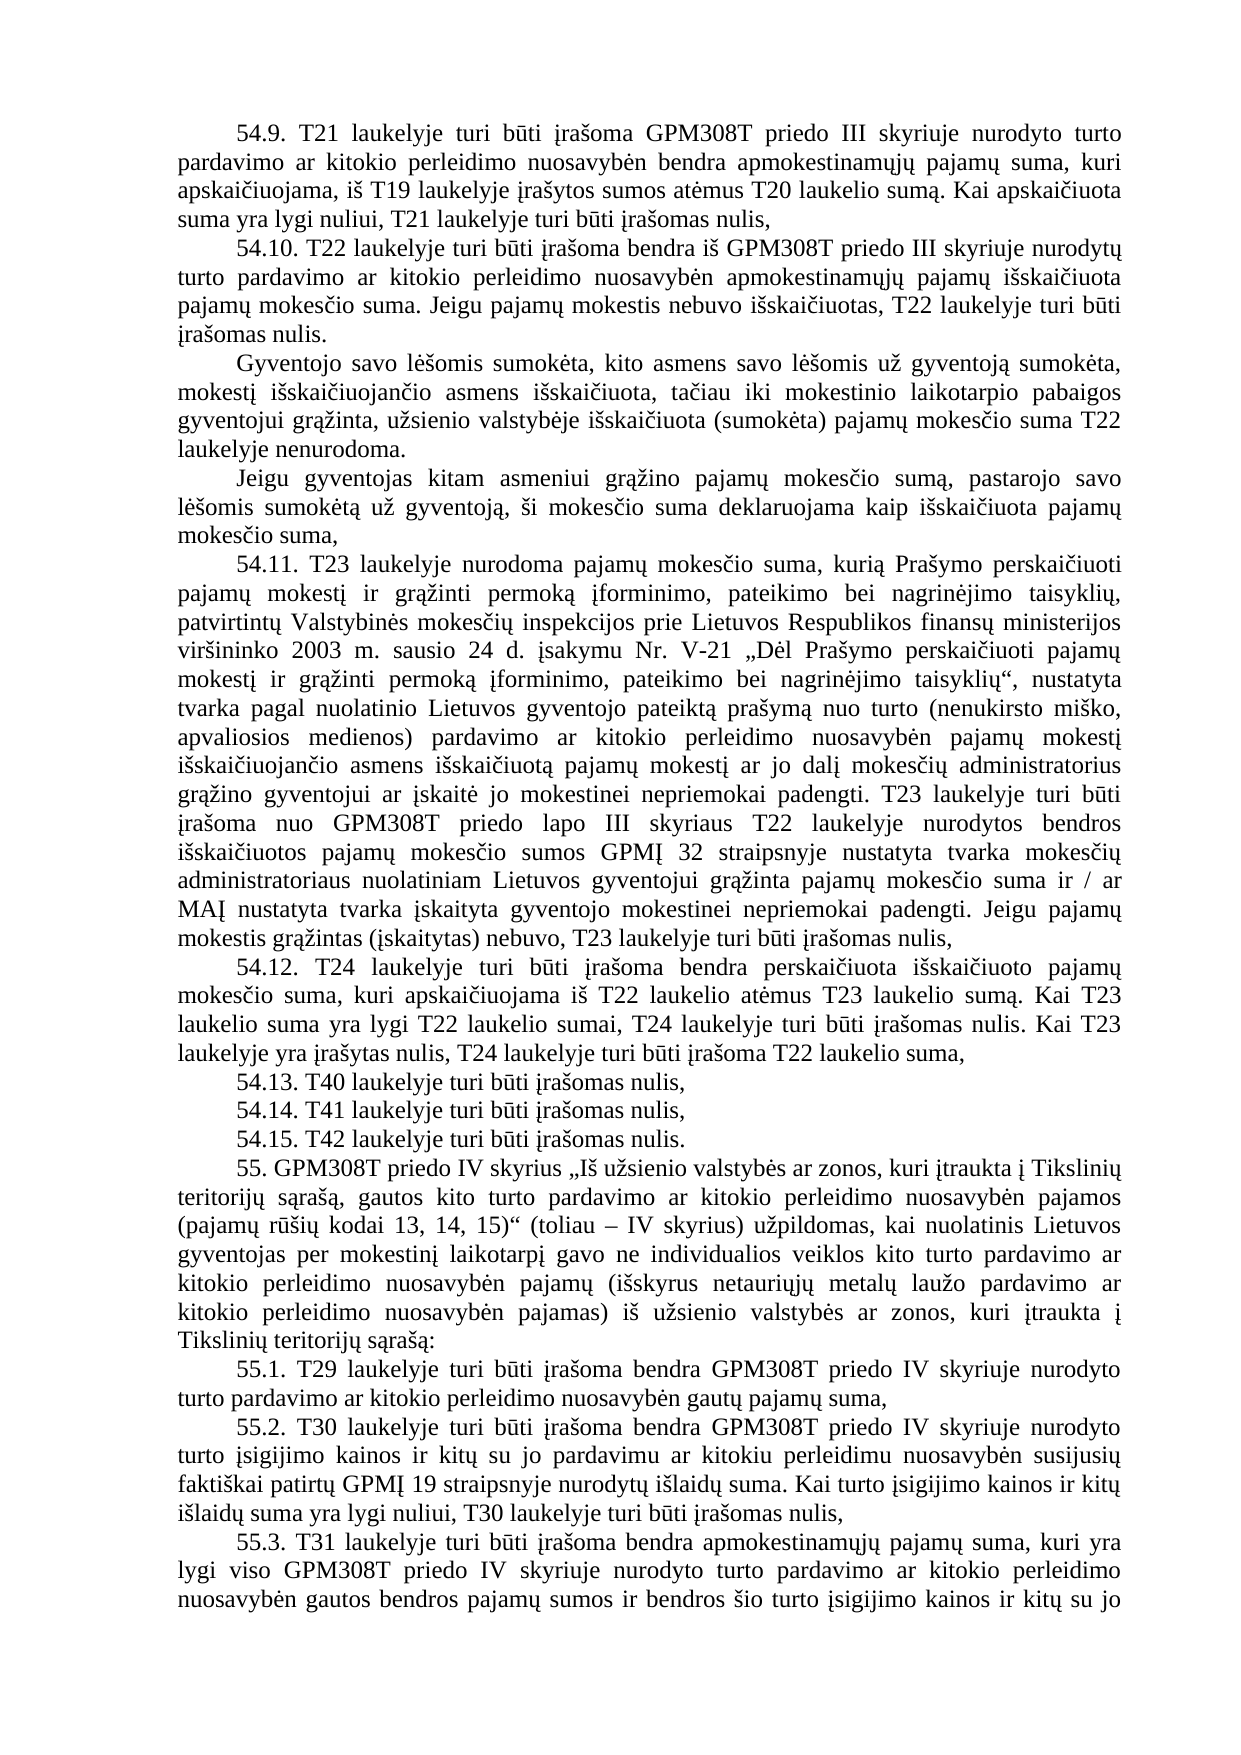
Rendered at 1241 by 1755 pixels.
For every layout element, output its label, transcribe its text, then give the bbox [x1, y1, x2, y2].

text 54.13. T40 laukelyje turi būti įrašomas nulis, [177, 1067, 1122, 1096]
text Jeigu gyventojas kitam asmeniui grąžino pajamų mokesčio sumą, pastarojo savo lėšomis sumokėtą už gyventoją, ši mokesčio suma deklaruojama kaip išskaičiuota pajamų mokesčio suma, [177, 463, 1122, 549]
text 54.9. T21 laukelyje turi būti įrašoma GPM308T priedo III skyriuje nurodyto turto pardavimo ar kitokio perleidimo nuosavybėn bendra apmokestinamųjų pajamų suma, kuri apskaičiuojama, iš T19 laukelyje įrašytos sumos atėmus T20 laukelio sumą. Kai apskaičiuota suma yra lygi nuliui, T21 laukelyje turi būti įrašomas nulis, [177, 118, 1122, 233]
text 55.3. T31 laukelyje turi būti įrašoma bendra apmokestinamųjų pajamų suma, kuri yra lygi viso GPM308T priedo IV skyriuje nurodyto turto pardavimo ar kitokio perleidimo nuosavybėn gautos bendros pajamų sumos ir bendros šio turto įsigijimo kainos ir kitų su jo [177, 1527, 1122, 1613]
text Gyventojo savo lėšomis sumokėta, kito asmens savo lėšomis už gyventoją sumokėta, mokestį išskaičiuojančio asmens išskaičiuota, tačiau iki mokestinio laikotarpio pabaigos gyventojui grąžinta, užsienio valstybėje išskaičiuota (sumokėta) pajamų mokesčio suma T22 laukelyje nenurodoma. [177, 348, 1122, 463]
text 55.1. T29 laukelyje turi būti įrašoma bendra GPM308T priedo IV skyriuje nurodyto turto pardavimo ar kitokio perleidimo nuosavybėn gautų pajamų suma, [177, 1354, 1122, 1412]
text 55. GPM308T priedo IV skyrius „Iš užsienio valstybės ar zonos, kuri įtraukta į Tikslinių teritorijų sąrašą, gautos kito turto pardavimo ar kitokio perleidimo nuosavybėn pajamos (pajamų rūšių kodai 13, 14, 15)“ (toliau – IV skyrius) užpildomas, kai nuolatinis Lietuvos gyventojas per mokestinį laikotarpį gavo ne individualios veiklos kito turto pardavimo ar kitokio perleidimo nuosavybėn pajamų (išskyrus netauriųjų metalų laužo pardavimo ar kitokio perleidimo nuosavybėn pajamas) iš užsienio valstybės ar zonos, kuri įtraukta į Tikslinių teritorijų sąrašą: [177, 1153, 1122, 1354]
text 54.10. T22 laukelyje turi būti įrašoma bendra iš GPM308T priedo III skyriuje nurodytų turto pardavimo ar kitokio perleidimo nuosavybėn apmokestinamųjų pajamų išskaičiuota pajamų mokesčio suma. Jeigu pajamų mokestis nebuvo išskaičiuotas, T22 laukelyje turi būti įrašomas nulis. [177, 233, 1122, 348]
text 55.2. T30 laukelyje turi būti įrašoma bendra GPM308T priedo IV skyriuje nurodyto turto įsigijimo kainos ir kitų su jo pardavimu ar kitokiu perleidimu nuosavybėn susijusių faktiškai patirtų GPMĮ 19 straipsnyje nurodytų išlaidų suma. Kai turto įsigijimo kainos ir kitų išlaidų suma yra lygi nuliui, T30 laukelyje turi būti įrašomas nulis, [177, 1412, 1122, 1527]
text 54.11. T23 laukelyje nurodoma pajamų mokesčio suma, kurią Prašymo perskaičiuoti pajamų mokestį ir grąžinti permoką įforminimo, pateikimo bei nagrinėjimo taisyklių, patvirtintų Valstybinės mokesčių inspekcijos prie Lietuvos Respublikos finansų ministerijos viršininko 2003 m. sausio 24 d. įsakymu Nr. V-21 „Dėl Prašymo perskaičiuoti pajamų mokestį ir grąžinti permoką įforminimo, pateikimo bei nagrinėjimo taisyklių“, nustatyta tvarka pagal nuolatinio Lietuvos gyventojo pateiktą prašymą nuo turto (nenukirsto miško, apvaliosios medienos) pardavimo ar kitokio perleidimo nuosavybėn pajamų mokestį išskaičiuojančio asmens išskaičiuotą pajamų mokestį ar jo dalį mokesčių administratorius grąžino gyventojui ar įskaitė jo mokestinei nepriemokai padengti. T23 laukelyje turi būti įrašoma nuo GPM308T priedo lapo III skyriaus T22 laukelyje nurodytos bendros išskaičiuotos pajamų mokesčio sumos GPMĮ 32 straipsnyje nustatyta tvarka mokesčių administratoriaus nuolatiniam Lietuvos gyventojui grąžinta pajamų mokesčio suma ir / ar MAĮ nustatyta tvarka įskaityta gyventojo mokestinei nepriemokai padengti. Jeigu pajamų mokestis grąžintas (įskaitytas) nebuvo, T23 laukelyje turi būti įrašomas nulis, [177, 549, 1122, 952]
text 54.12. T24 laukelyje turi būti įrašoma bendra perskaičiuota išskaičiuoto pajamų mokesčio suma, kuri apskaičiuojama iš T22 laukelio atėmus T23 laukelio sumą. Kai T23 laukelio suma yra lygi T22 laukelio sumai, T24 laukelyje turi būti įrašomas nulis. Kai T23 laukelyje yra įrašytas nulis, T24 laukelyje turi būti įrašoma T22 laukelio suma, [177, 952, 1122, 1067]
text 54.15. T42 laukelyje turi būti įrašomas nulis. [177, 1124, 1122, 1153]
text 54.14. T41 laukelyje turi būti įrašomas nulis, [177, 1096, 1122, 1124]
